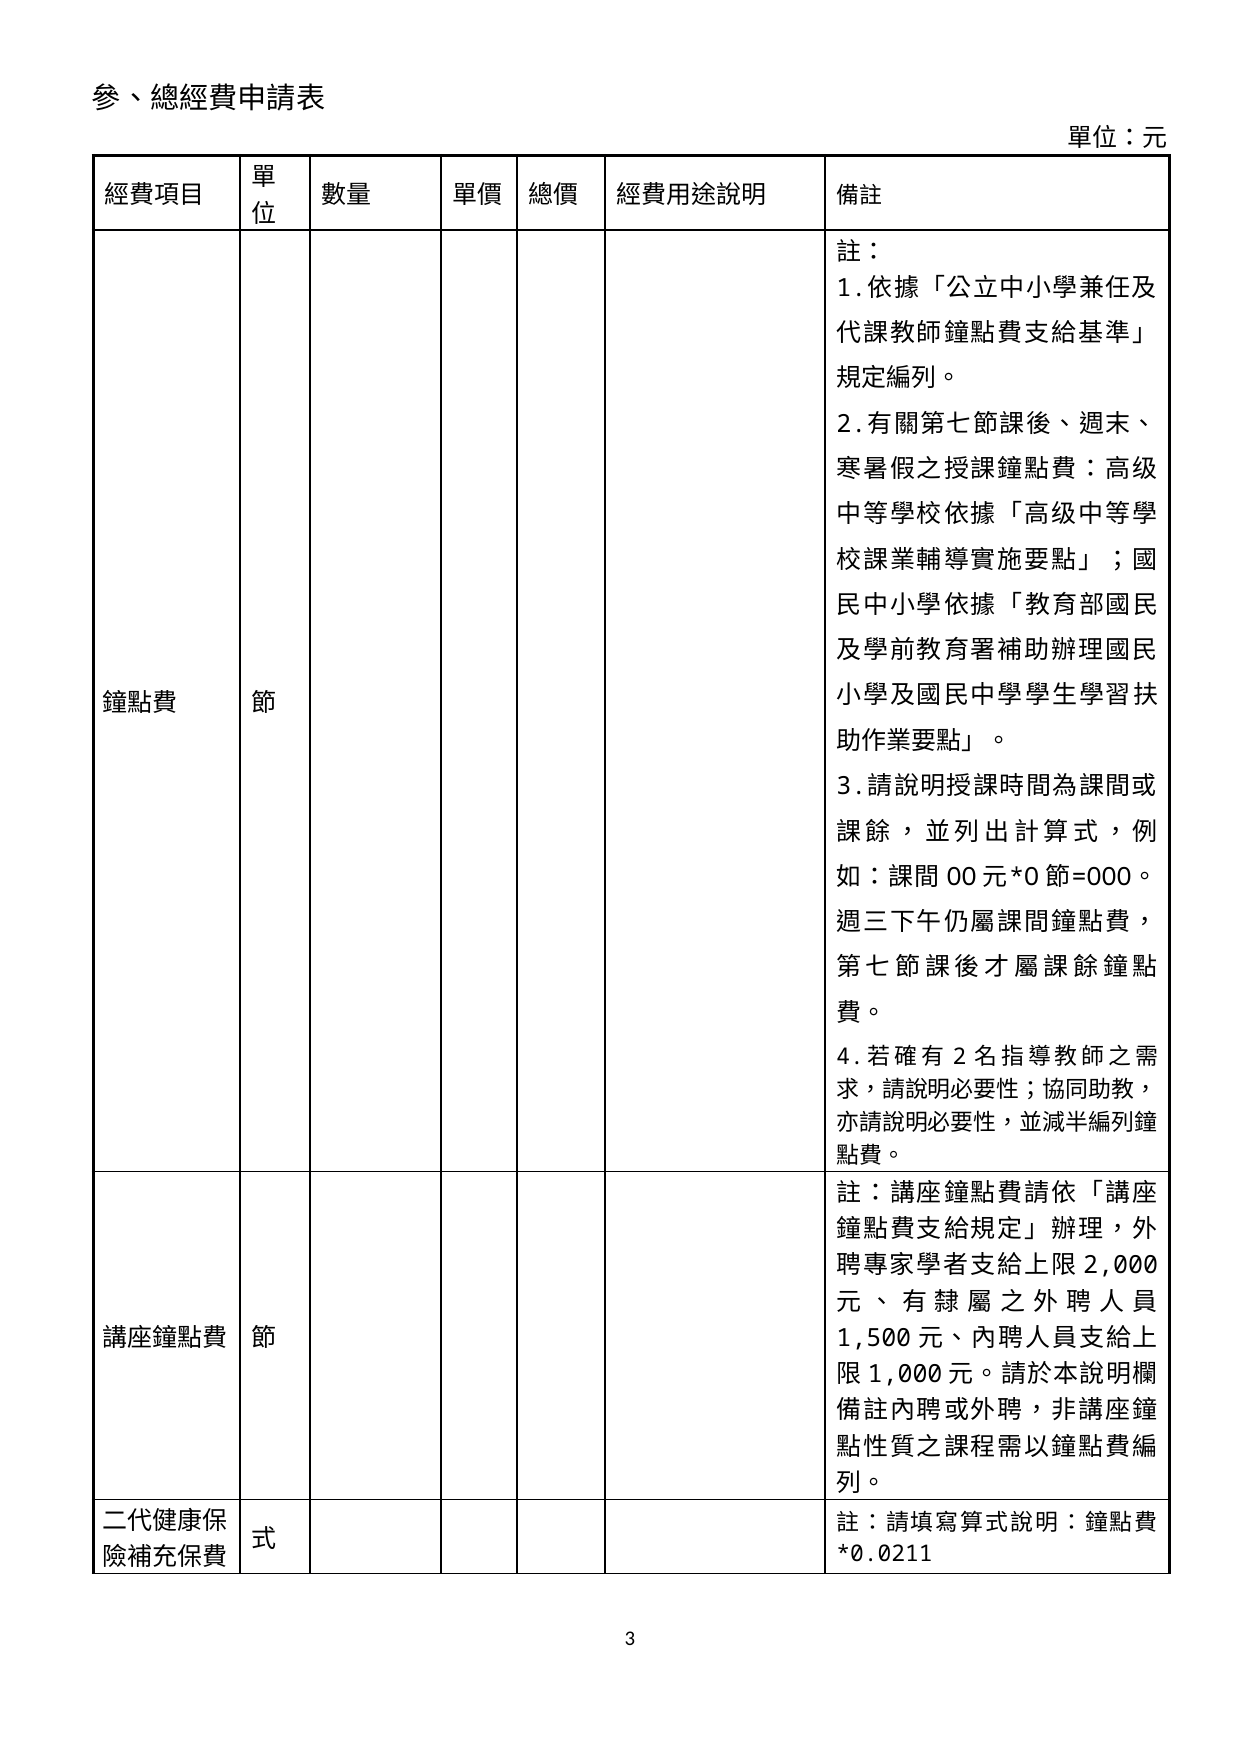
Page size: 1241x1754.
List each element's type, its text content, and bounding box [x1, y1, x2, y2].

table_header 單位 [241, 157, 309, 229]
table_cell 節 [241, 1172, 309, 1498]
table_cell [442, 1500, 516, 1573]
table_cell [606, 1500, 824, 1573]
table_cell 節 [241, 231, 309, 1171]
table_cell [606, 231, 824, 1171]
table_header 數量 [311, 157, 440, 229]
table_cell [518, 1500, 604, 1573]
table_cell [442, 1172, 516, 1498]
table_header 備註 [826, 157, 1168, 229]
table_header 單價 [442, 157, 516, 229]
table_cell 註： 1.依據「公立中小學兼任及代課教師鐘點費支給基準」規定編列。 2.有關第七節課後、週末、寒暑假之授課鐘點費：高级中等學校依據「高级中等學校課業輔導實施要點」；國民中小學依據「教育部國民及學前教育署補助辦理國民小學及國民中學學生學習扶助作業要點」。 3.請說明授課時間為課間或課餘，並列出計算式，例如：課間OO元*O節=OOO。週三下午仍屬課間鐘點費，第七節課後才屬課餘鐘點費。 4.若確有2名指導教師之需求，請說明必要性；協同助教，亦請說明必要性，並減半編列鐘點費。 [826, 231, 1168, 1171]
table_cell 講座鐘點費 [95, 1172, 239, 1498]
table_cell 註：講座鐘點費請依「講座鐘點費支給規定」辦理，外聘專家學者支給上限2,000元、有隸屬之外聘人員1,500元、內聘人員支給上限1,000元。請於本說明欄備註內聘或外聘，非講座鐘點性質之課程需以鐘點費編列。 [826, 1172, 1168, 1498]
table_header 總價 [518, 157, 604, 229]
subtitle 參、總經費申請表 [92, 75, 1168, 117]
table_cell 二代健康保險補充保費 [95, 1500, 239, 1573]
table_cell [311, 231, 440, 1171]
table_cell [311, 1172, 440, 1498]
table_header 經費項目 [95, 157, 239, 229]
table_cell 式 [241, 1500, 309, 1573]
table_cell 鐘點費 [95, 231, 239, 1171]
table_cell [442, 231, 516, 1171]
table_cell [518, 231, 604, 1171]
table_cell 註：請填寫算式說明：鐘點費*0.0211 [826, 1500, 1168, 1573]
table_header 經費用途說明 [606, 157, 824, 229]
table_cell [606, 1172, 824, 1498]
table_cell [518, 1172, 604, 1498]
subtitle 單位：元 [92, 117, 1168, 154]
table_cell [311, 1500, 440, 1573]
